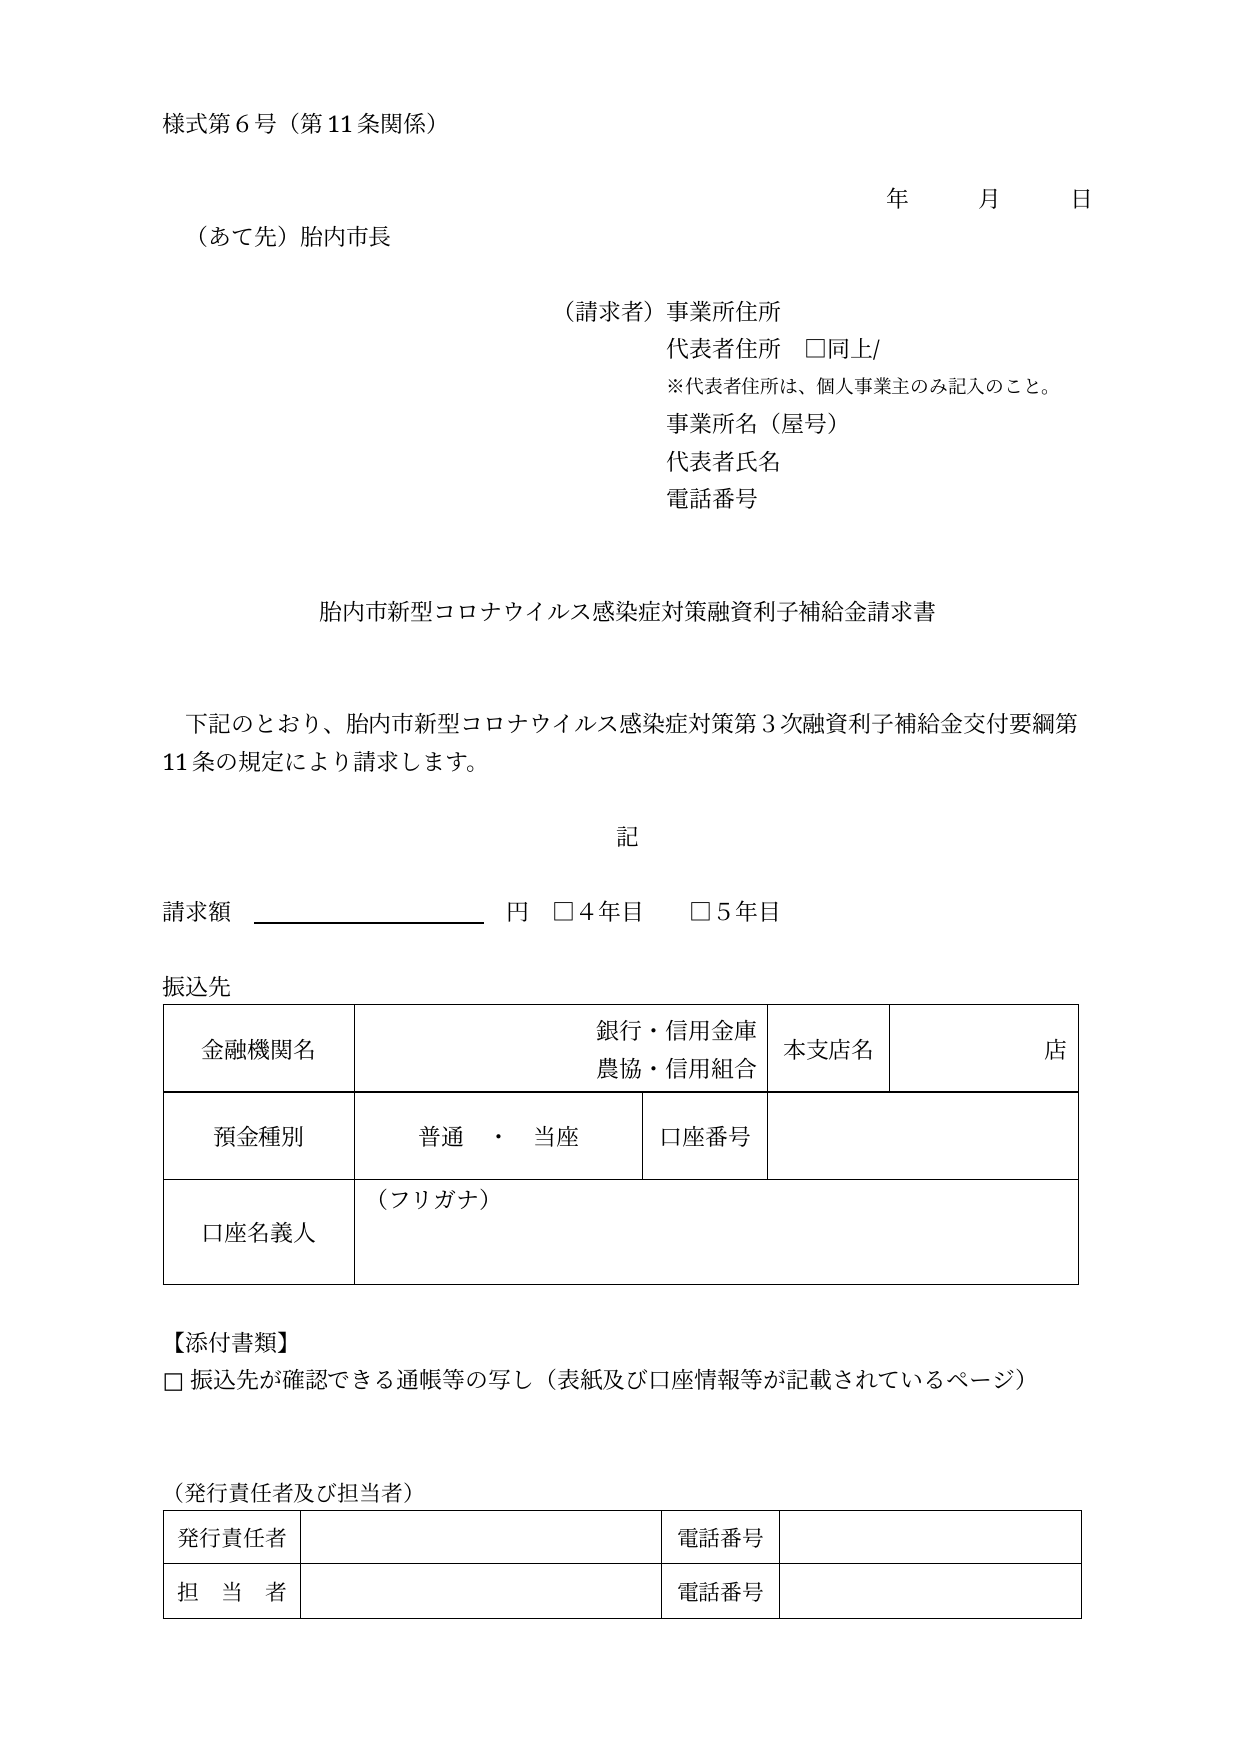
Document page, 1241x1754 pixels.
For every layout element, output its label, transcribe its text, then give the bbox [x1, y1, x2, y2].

table_cell 電話番号 [662, 1564, 779, 1617]
subtitle 記 [162, 817, 1093, 854]
table_header 店 [890, 1005, 1078, 1091]
table_header [780, 1511, 1081, 1563]
table_cell 口座名義人 [164, 1180, 354, 1284]
text □ 振込先が確認できる通帳等の写し（表紙及び口座情報等が記載されているページ） [162, 1360, 1093, 1398]
table_cell 口座番号 [643, 1093, 767, 1178]
text 様式第６号（第11条関係） [162, 104, 1093, 142]
text 振込先 [162, 967, 1093, 1004]
table_cell 預金種別 [164, 1093, 354, 1178]
text 胎内市新型コロナウイルス感染症対策融資利子補給金請求書 [162, 592, 1093, 629]
table_header 銀行・信用金庫 農協・信用組合 [355, 1005, 767, 1091]
text （あて先）胎内市長 [162, 217, 1093, 254]
text 下記のとおり、胎内市新型コロナウイルス感染症対策第３次融資利子補給金交付要綱第11条の規定により請求します。 [162, 704, 1093, 779]
table_cell [768, 1093, 1078, 1178]
text （請求者）事業所住所 [162, 292, 1093, 329]
text （発行責任者及び担当者） [162, 1473, 1093, 1510]
text 【添付書類】 [162, 1323, 1093, 1360]
table_cell [301, 1564, 661, 1617]
text 年 月 日 [162, 179, 1093, 217]
table_header 電話番号 [662, 1511, 779, 1563]
text 代表者氏名 [162, 442, 1093, 479]
table_header [301, 1511, 661, 1563]
text 代表者住所 □同上/ [162, 329, 1093, 367]
text 電話番号 [162, 479, 1093, 517]
table_header 金融機関名 [164, 1005, 354, 1091]
table_header 発行責任者 [164, 1511, 300, 1563]
text ※代表者住所は、個人事業主のみ記入のこと。 [162, 367, 1093, 404]
table_cell 普通 ・ 当座 [355, 1093, 642, 1178]
table_cell （フリガナ） [355, 1180, 1078, 1284]
text 事業所名（屋号） [162, 404, 1093, 442]
table_cell [780, 1564, 1081, 1617]
table_header 本支店名 [768, 1005, 889, 1091]
text 請求額 円 □４年目 □５年目 [162, 892, 1093, 929]
table_cell 担 当 者 [164, 1564, 300, 1617]
